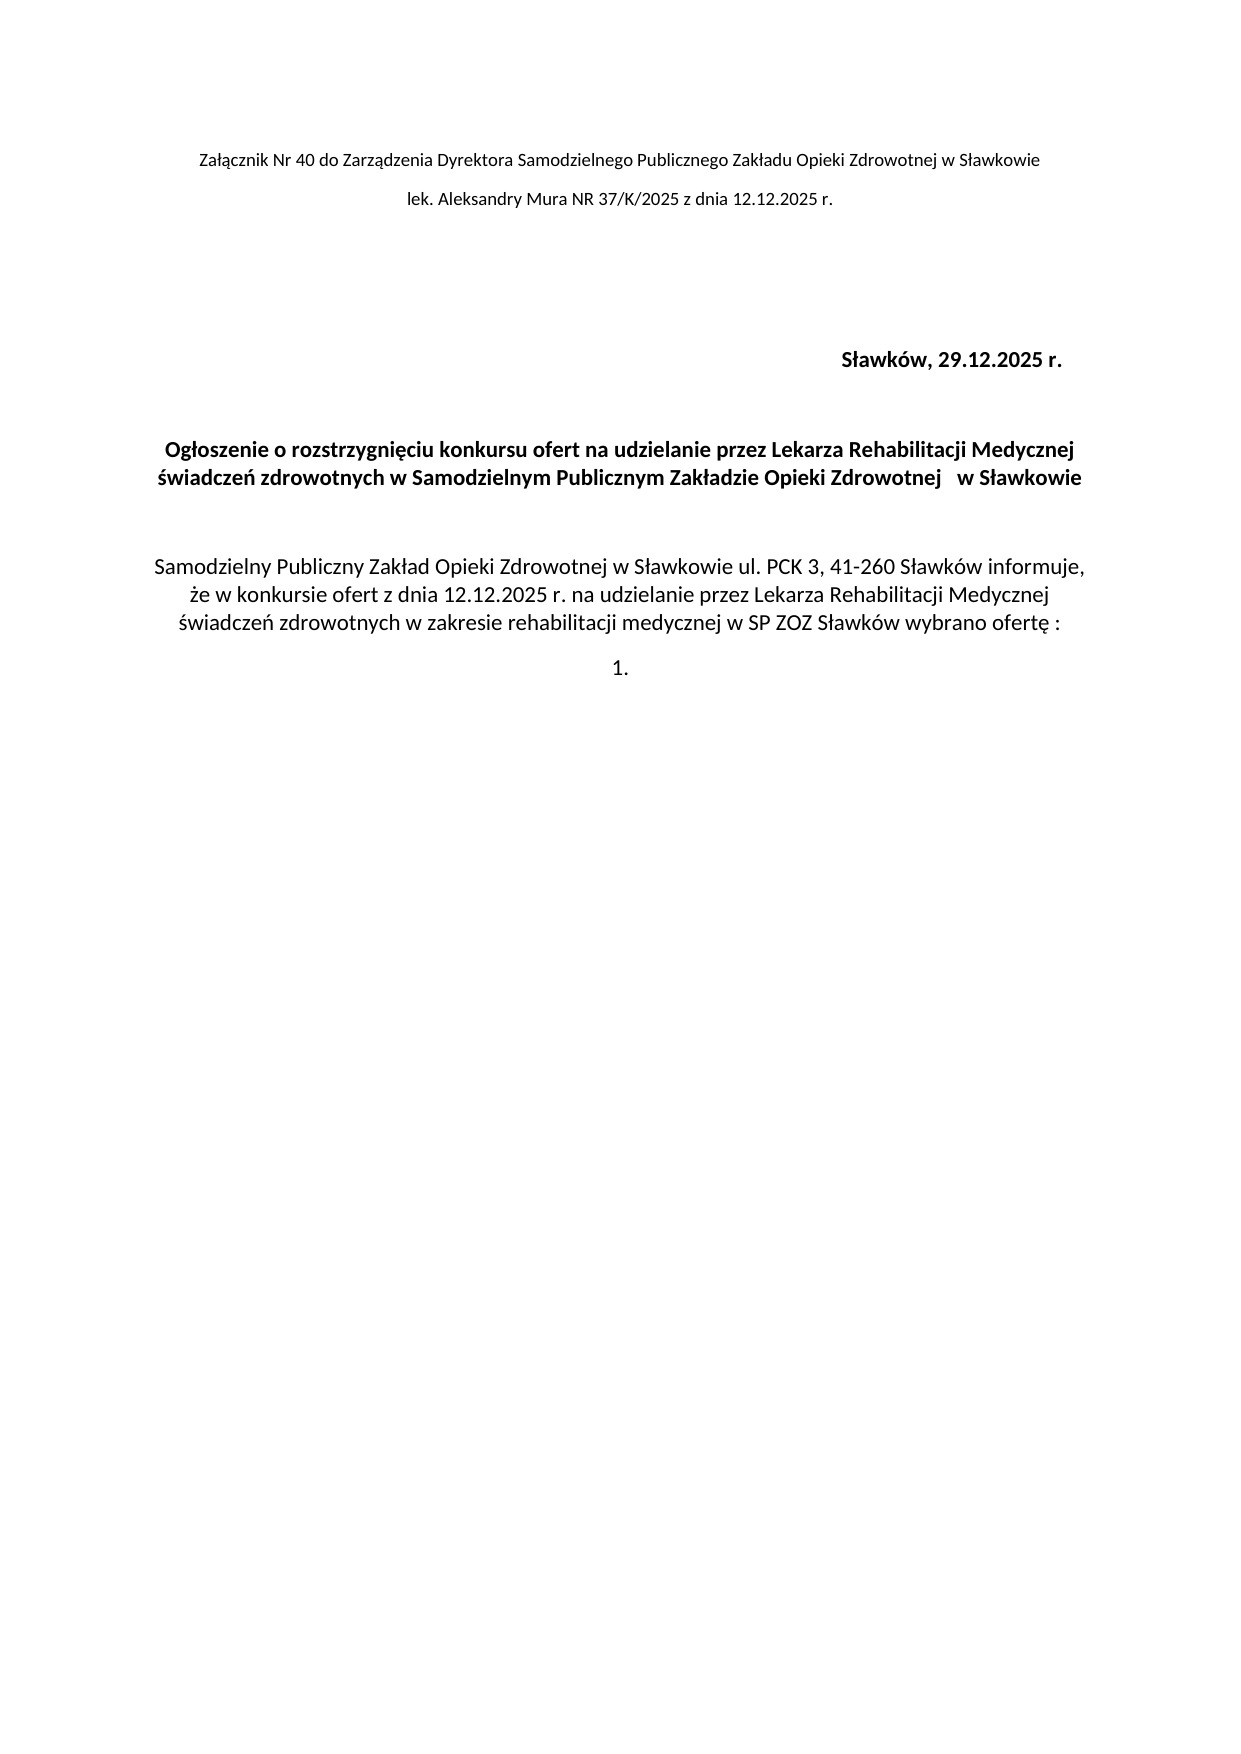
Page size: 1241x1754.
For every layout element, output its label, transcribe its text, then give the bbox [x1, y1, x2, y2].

text Sławków, 29.12.2025 r. [738, 346, 1092, 374]
text 1. [148, 653, 1092, 681]
text Samodzielny Publiczny Zakład Opieki Zdrowotnej w Sławkowie ul. PCK 3, 41-260 Sławków informuje, że w konkursie ofert z dnia 12.12.2025 r. na udzielanie przez Lekarza Rehabilitacji Medycznej świadczeń zdrowotnych w zakresie rehabilitacji medycznej w SP ZOZ Sławków wybrano ofertę : [148, 552, 1092, 636]
text Ogłoszenie o rozstrzygnięciu konkursu ofert na udzielanie przez Lekarza Rehabilitacji Medycznej świadczeń zdrowotnych w Samodzielnym Publicznym Zakładzie Opieki Zdrowotnej w Sławkowie [148, 435, 1092, 491]
text lek. Aleksandry Mura NR 37/K/2025 z dnia 12.12.2025 r. [148, 187, 1092, 210]
text Załącznik Nr 40 do Zarządzenia Dyrektora Samodzielnego Publicznego Zakładu Opieki Zdrowotnej w Sławkowie [148, 148, 1092, 171]
